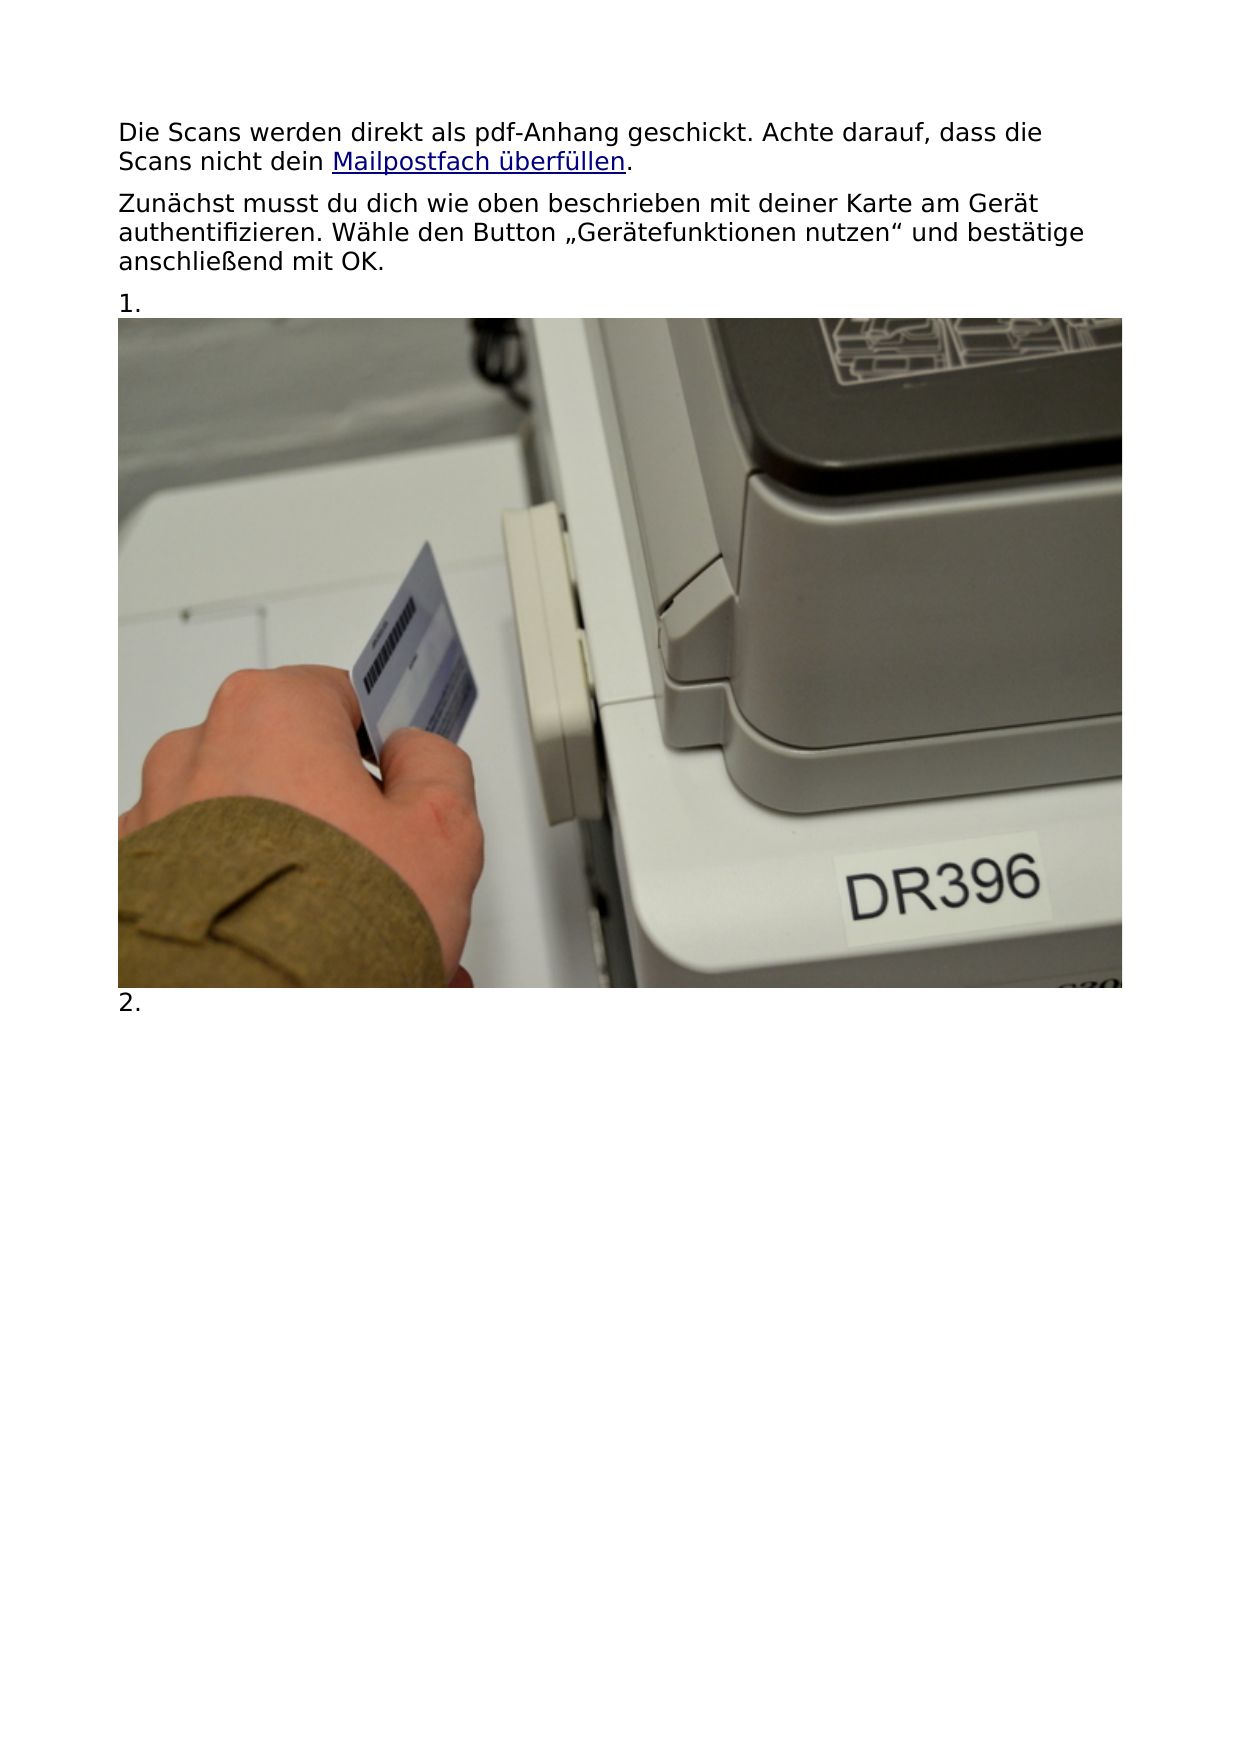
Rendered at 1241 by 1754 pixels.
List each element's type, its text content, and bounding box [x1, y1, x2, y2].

text Die Scans werden direkt als pdf-Anhang geschickt. Achte darauf, dass die Scans nicht dein Mailpostfach überfüllen. [118, 118, 1122, 176]
text Zunächst musst du dich wie oben beschrieben mit deiner Karte am Gerät authentifizieren. Wähle den Button „Gerätefunktionen nutzen“ und bestätige anschließend mit OK. [118, 189, 1122, 276]
text 1. [118, 289, 1122, 318]
text 2. [118, 988, 1122, 1017]
picture [118, 318, 1123, 988]
